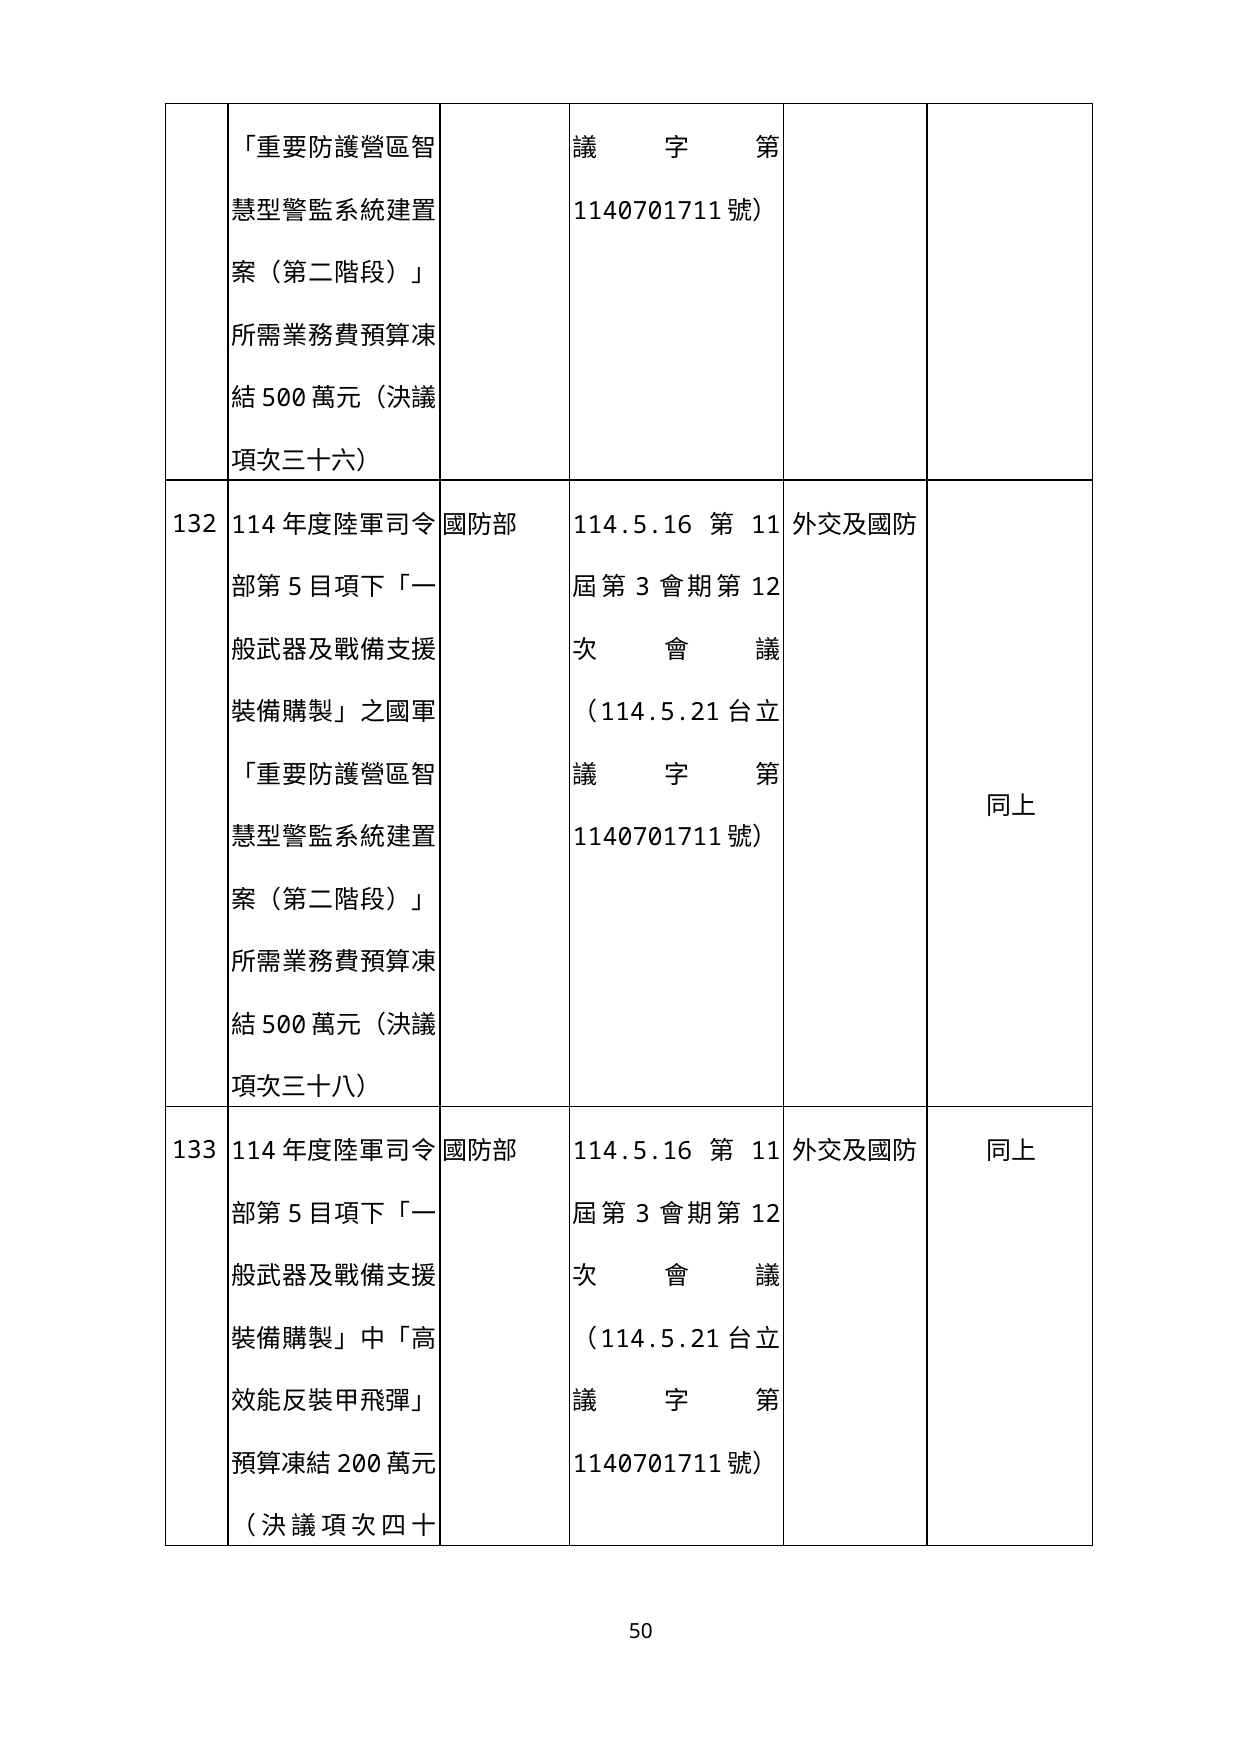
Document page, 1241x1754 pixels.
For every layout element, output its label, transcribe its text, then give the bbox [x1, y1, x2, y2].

table_cell 「重要防護營區智慧型警監系統建置案（第二階段）」所需業務費預算凍結500萬元（決議項次三十六） [229, 104, 439, 479]
table_cell [166, 481, 227, 1106]
table_cell [166, 1107, 227, 1545]
table_cell [166, 104, 227, 479]
table_cell 114年度陸軍司令部第5目項下「一般武器及戰備支援裝備購製」之國軍「重要防護營區智慧型警監系統建置案（第二階段）」所需業務費預算凍結500萬元（決議項次三十八） [229, 481, 439, 1106]
table_cell 114.5.16第11屆第3會期第12次會議（114.5.21台立議字第1140701711號） [570, 1107, 783, 1545]
table_cell 同上 [928, 1107, 1092, 1545]
table_cell 國防部 [441, 1107, 569, 1545]
table_cell [784, 104, 926, 479]
table_cell 114.5.16第11屆第3會期第12次會議（114.5.21台立議字第1140701711號） [570, 481, 783, 1106]
table_cell 外交及國防 [784, 481, 926, 1106]
table_cell 外交及國防 [784, 1107, 926, 1545]
table_cell [928, 104, 1092, 479]
table_cell 議字第1140701711號） [570, 104, 783, 479]
table_cell 114年度陸軍司令部第5目項下「一般武器及戰備支援裝備購製」中「高效能反裝甲飛彈」預算凍結200萬元（決議項次四十 [229, 1107, 439, 1545]
table_cell 國防部 [441, 481, 569, 1106]
table_cell 同上 [928, 481, 1092, 1106]
table_cell [441, 104, 569, 479]
